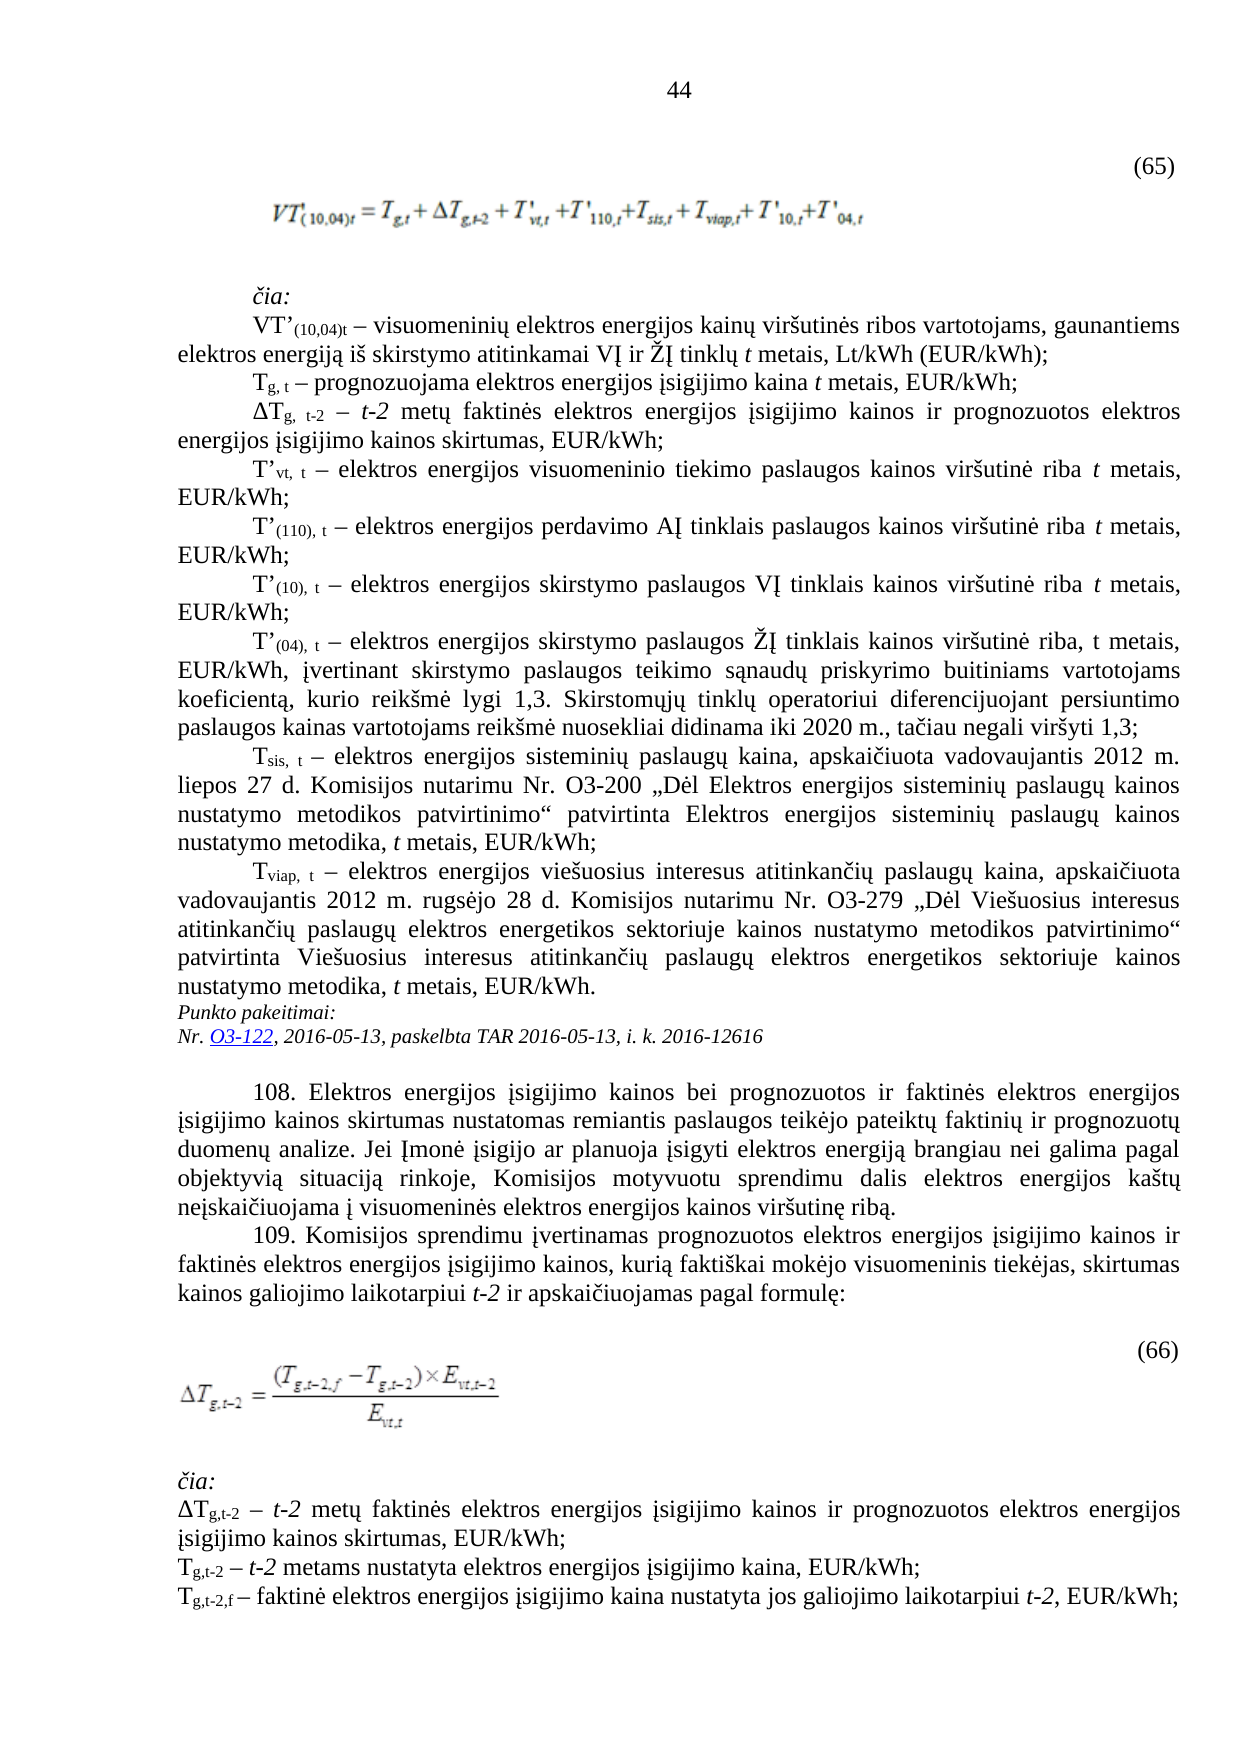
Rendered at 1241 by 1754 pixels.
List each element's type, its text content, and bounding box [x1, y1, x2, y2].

text T’(04), t – elektros energijos skirstymo paslaugos ŽĮ tinklais kainos viršutinė riba, t metais, EUR/kWh, įvertinant skirstymo paslaugos teikimo sąnaudų priskyrimo buitiniams vartotojams koeficientą, kurio reikšmė lygi 1,3. Skirstomųjų tinklų operatoriui diferencijuojant persiuntimo paslaugos kainas vartotojams reikšmė nuosekliai didinama iki 2020 m., tačiau negali viršyti 1,3; [177, 626, 1181, 741]
text (65) [177, 151, 1181, 244]
text ΔTg, t-2 – t-2 metų faktinės elektros energijos įsigijimo kainos ir prognozuotos elektros energijos įsigijimo kainos skirtumas, EUR/kWh; [177, 396, 1181, 454]
text Tg, t – prognozuojama elektros energijos įsigijimo kaina t metais, EUR/kWh; [177, 367, 1181, 396]
text T’vt, t – elektros energijos visuomeninio tiekimo paslaugos kainos viršutinė riba t metais, EUR/kWh; [177, 454, 1181, 511]
text VT’(10,04)t – visuomeninių elektros energijos kainų viršutinės ribos vartotojams, gaunantiems elektros energiją iš skirstymo atitinkamai VĮ ir ŽĮ tinklų t metais, Lt/kWh (EUR/kWh); [177, 310, 1181, 367]
text Nr. O3-122, 2016-05-13, paskelbta TAR 2016-05-13, i. k. 2016-12616 [177, 1024, 1181, 1048]
text 109. Komisijos sprendimu įvertinamas prognozuotos elektros energijos įsigijimo kainos ir faktinės elektros energijos įsigijimo kainos, kurią faktiškai mokėjo visuomeninis tiekėjas, skirtumas kainos galiojimo laikotarpiui t-2 ir apskaičiuojamas pagal formulę: [177, 1221, 1181, 1307]
text T’(10), t – elektros energijos skirstymo paslaugos VĮ tinklais kainos viršutinė riba t metais, EUR/kWh; [177, 569, 1181, 626]
text čia: [177, 1466, 1181, 1494]
text T’(110), t – elektros energijos perdavimo AĮ tinklais paslaugos kainos viršutinė riba t metais, EUR/kWh; [177, 511, 1181, 569]
text Tg,t-2,f – faktinė elektros energijos įsigijimo kaina nustatyta jos galiojimo laikotarpiui t-2, EUR/kWh; [177, 1581, 1181, 1609]
text Tsis, t – elektros energijos sisteminių paslaugų kaina, apskaičiuota vadovaujantis 2012 m. liepos 27 d. Komisijos nutarimu Nr. O3-200 „Dėl Elektros energijos sisteminių paslaugų kainos nustatymo metodikos patvirtinimo“ patvirtinta Elektros energijos sisteminių paslaugų kainos nustatymo metodika, t metais, EUR/kWh; [177, 741, 1181, 856]
text čia: [177, 281, 1181, 310]
text Tviap, t – elektros energijos viešuosius interesus atitinkančių paslaugų kaina, apskaičiuota vadovaujantis 2012 m. rugsėjo 28 d. Komisijos nutarimu Nr. O3-279 „Dėl Viešuosius interesus atitinkančių paslaugų elektros energetikos sektoriuje kainos nustatymo metodikos patvirtinimo“ patvirtinta Viešuosius interesus atitinkančių paslaugų elektros energetikos sektoriuje kainos nustatymo metodika, t metais, EUR/kWh. [177, 856, 1181, 1000]
text 108. Elektros energijos įsigijimo kainos bei prognozuotos ir faktinės elektros energijos įsigijimo kainos skirtumas nustatomas remiantis paslaugos teikėjo pateiktų faktinių ir prognozuotų duomenų analize. Jei Įmonė įsigijo ar planuoja įsigyti elektros energiją brangiau nei galima pagal objektyvią situaciją rinkoje, Komisijos motyvuotu sprendimu dalis elektros energijos kaštų neįskaičiuojama į visuomeninės elektros energijos kainos viršutinę ribą. [177, 1077, 1181, 1221]
text Punkto pakeitimai: [177, 1000, 1181, 1024]
text Tg,t-2 – t-2 metams nustatyta elektros energijos įsigijimo kaina, EUR/kWh; [177, 1552, 1181, 1581]
text ΔTg,t-2 – t-2 metų faktinės elektros energijos įsigijimo kainos ir prognozuotos elektros energijos įsigijimo kainos skirtumas, EUR/kWh; [177, 1494, 1181, 1552]
text (66) [177, 1336, 1181, 1437]
